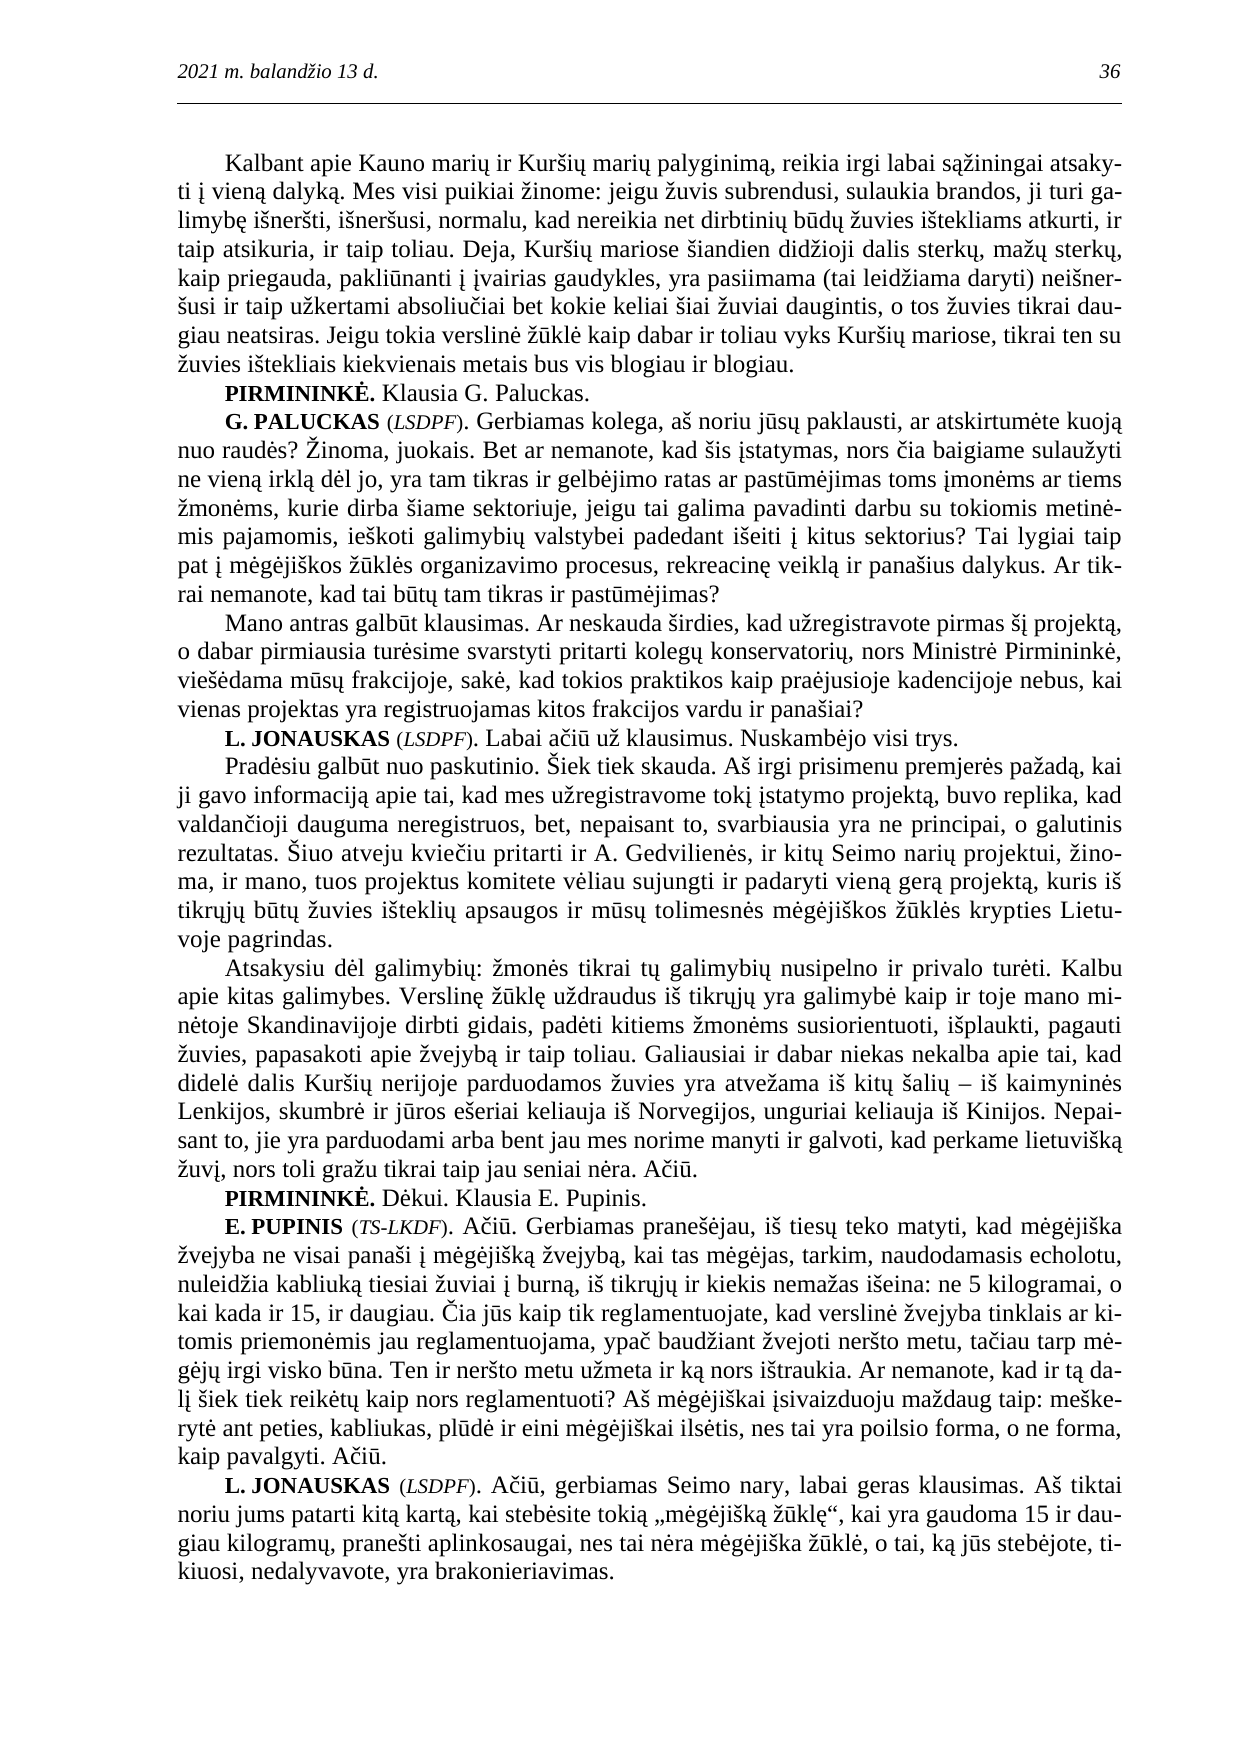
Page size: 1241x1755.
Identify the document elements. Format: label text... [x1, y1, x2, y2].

text PIRMININKĖ. Dė­kui. Klau­sia E. Pu­pi­nis. [177, 1183, 1122, 1211]
text E. PUPINIS (TS-LKDF). Ačiū. Ger­bia­mas pra­ne­šė­jau, iš tie­sų te­ko ma­ty­ti, kad mė­gė­jiš­ka žve­jy­ba ne vi­sai pa­na­ši į mė­gė­jiš­ką žve­jy­bą, kai tas mė­gė­jas, tar­kim, nau­do­da­ma­sis echo­lo­tu, nu­lei­džia kab­liu­ką tie­siai žu­viai į bur­ną, iš tik­rų­jų ir kie­kis ne­ma­žas iš­ei­na: ne 5 ki­log­ra­mai, o kai ka­da ir 15, ir dau­giau. Čia jūs kaip tik reg­la­men­tuo­ja­te, kad ver­sli­nė žve­jy­ba tin­klais ar ki­to­mis prie­mo­nė­mis jau reg­la­men­tuo­ja­ma, ypač bau­džiant žve­jo­ti nerš­to me­tu, ta­čiau tarp mė­gė­jų ir­gi vis­ko bū­na. Ten ir nerš­to me­tu už­me­ta ir ką nors iš­trau­kia. Ar ne­ma­no­te, kad ir tą da­lį šiek tiek rei­kė­tų kaip nors reg­la­men­tuo­ti? Aš mė­gė­jiš­kai įsi­vaiz­duo­ju maž­daug taip: meš­ke­ry­tė ant pe­ties, kab­liu­kas, plū­dė ir ei­ni mė­gė­jiš­kai il­sė­tis, nes tai yra po­il­sio for­ma, o ne for­ma, kaip pa­val­gy­ti. Ačiū. [177, 1211, 1122, 1470]
text L. JONAUSKAS (LSDPF). La­bai ačiū už klau­si­mus. Nu­skam­bė­jo vi­si trys. [177, 723, 1122, 751]
text PIRMININKĖ. Klau­sia G. Pa­luc­kas. [177, 378, 1122, 406]
text Ma­no ant­ras gal­būt klau­si­mas. Ar ne­skau­da šir­dies, kad už­re­gist­ra­vo­te pir­mas šį pro­jek­tą, o da­bar pir­miau­sia tu­rė­si­me svars­ty­ti pri­tar­ti ko­le­gų kon­ser­va­to­rių, nors Mi­nist­rė Pir­mi­nin­kė, vie­šė­da­ma mū­sų frak­ci­jo­je, sa­kė, kad to­kios prak­ti­kos kaip pra­ėju­sio­je ka­den­ci­jo­je ne­bus, kai vie­nas pro­jek­tas yra re­gist­ruo­ja­mas ki­tos frak­ci­jos var­du ir pa­na­šiai? [177, 608, 1122, 723]
text Pra­dė­siu gal­būt nuo pas­ku­ti­nio. Šiek tiek skau­da. Aš ir­gi pri­si­me­nu prem­je­rės pa­ža­dą, kai ji ga­vo in­for­ma­ci­ją apie tai, kad mes už­re­gist­ra­vo­me to­kį įsta­ty­mo pro­jek­tą, bu­vo re­pli­ka, kad val­dan­čio­ji dau­gu­ma ne­re­gist­ruos, bet, ne­pai­sant to, svar­biau­sia yra ne prin­ci­pai, o ga­lu­ti­nis re­zul­ta­tas. Šiuo at­ve­ju kvie­čiu pri­tar­ti ir A. Ged­vi­lie­nės, ir ki­tų Sei­mo na­rių pro­jek­tui, ži­no­ma, ir ma­no, tuos pro­jek­tus ko­mi­te­te vė­liau su­jung­ti ir pa­da­ry­ti vie­ną ge­rą pro­jek­tą, ku­ris iš tik­rų­jų bū­tų žu­vies iš­tek­lių ap­sau­gos ir mū­sų to­li­mes­nės mė­gė­jiš­kos žūk­lės kryp­ties Lie­tu­vo­je pa­grin­das. [177, 751, 1122, 953]
text Kal­bant apie Kau­no ma­rių ir Kur­šių ma­rių pa­ly­gi­ni­mą, rei­kia ir­gi la­bai są­ži­nin­gai at­sa­ky­ti į vie­ną da­ly­ką. Mes vi­si pui­kiai ži­no­me: jei­gu žu­vis su­bren­du­si, su­lau­kia bran­dos, ji tu­ri ga­li­my­bę iš­nerš­ti, iš­ner­šu­si, nor­ma­lu, kad ne­rei­kia net dirb­ti­nių bū­dų žu­vies iš­tek­liams at­kurti, ir taip at­si­kuria, ir taip to­liau. De­ja, Kur­šių ma­rio­se šian­dien di­džio­ji da­lis ster­kų, ma­žų ster­kų, kaip prie­gau­da, pa­kliū­nan­ti į įvai­rias gau­dyk­les, yra pa­si­i­ma­ma (tai lei­džia­ma da­ry­ti) ne­iš­ner­šu­si ir taip už­ker­ta­mi ab­so­liu­čiai bet ko­kie ke­liai šiai žu­viai dau­gin­tis, o tos žu­vies tik­rai dau­giau ne­at­si­ras. Jei­gu to­kia ver­sli­nė žūk­lė kaip da­bar ir to­liau vyks Kur­šių ma­rio­se, tik­rai ten su žu­vies iš­tek­liais kiek­vie­nais me­tais bus vis blo­giau ir blo­giau. [177, 148, 1122, 378]
text L. JONAUSKAS (LSDPF). Ačiū, ger­bia­mas Sei­mo na­ry, la­bai ge­ras klau­si­mas. Aš tik­tai no­riu jums pa­tar­ti ki­tą kar­tą, kai ste­bė­si­te to­kią „mė­gė­jiš­ką žūk­lę“, kai yra gau­do­ma 15 ir dau­giau ki­log­ra­mų, pra­neš­ti ap­lin­ko­sau­gai, nes tai nė­ra mė­gė­jiš­ka žūk­lė, o tai, ką jūs ste­bė­jo­te, ti­kiuo­si, ne­da­ly­va­vo­te, yra bra­ko­nie­ria­vi­mas. [177, 1470, 1122, 1585]
text G. PALUCKAS (LSDPF). Ger­bia­mas ko­le­ga, aš no­riu jū­sų pa­klaus­ti, ar at­skir­tu­mė­te kuo­ją nuo rau­dės? Ži­no­ma, juo­kais. Bet ar ne­ma­no­te, kad šis įsta­ty­mas, nors čia bai­gia­me su­lau­žy­ti ne vie­ną ir­klą dėl jo, yra tam tik­ras ir gel­bė­ji­mo ra­tas ar pa­stū­mė­ji­mas toms įmo­nėms ar tiems žmo­nėms, ku­rie dir­ba šia­me sek­to­riu­je, jei­gu tai ga­li­ma pa­va­din­ti dar­bu su to­kio­mis me­ti­nė­mis pa­ja­mo­mis, ieš­ko­ti ga­li­my­bių vals­ty­bei pa­de­dant iš­ei­ti į ki­tus sek­to­rius? Tai ly­giai taip pat į mė­gė­jiš­kos žūk­lės or­ga­ni­za­vi­mo pro­ce­sus, rek­re­a­ci­nę veik­lą ir pa­na­šius da­ly­kus. Ar tik­rai ne­ma­no­te, kad tai bū­tų tam tik­ras ir pa­stū­mė­ji­mas? [177, 406, 1122, 608]
text At­sa­ky­siu dėl ga­li­my­bių: žmo­nės tik­rai tų ga­li­my­bių nu­si­pel­no ir pri­va­lo tu­rė­ti. Kal­bu apie ki­tas ga­li­my­bes. Ver­sli­nę žūk­lę už­drau­dus iš tik­rų­jų yra ga­li­my­bė kaip ir to­je ma­no mi­nė­to­je Skan­di­na­vi­jo­je dirb­ti gi­dais, pa­dė­ti ki­tiems žmo­nėms su­sio­rien­tuo­ti, iš­plauk­ti, pa­gau­ti žu­vies, pa­pa­sa­ko­ti apie žve­jy­bą ir taip to­liau. Ga­liau­siai ir da­bar nie­kas ne­kal­ba apie tai, kad di­de­lė da­lis Kur­šių ne­ri­jo­je par­duo­da­mos žu­vies yra at­ve­ža­ma iš ki­tų ša­lių – iš kai­my­ni­nės Len­ki­jos, skumb­rė ir jū­ros eše­riai ke­liau­ja iš Nor­ve­gi­jos, un­gu­riai ke­liau­ja iš Ki­ni­jos. Ne­pai­sant to, jie yra par­duo­da­mi ar­ba bent jau mes no­ri­me ma­ny­ti ir gal­vo­ti, kad per­ka­me lie­tu­viš­ką žu­vį, nors to­li gra­žu tik­rai taip jau se­niai nė­ra. Ačiū. [177, 953, 1122, 1183]
